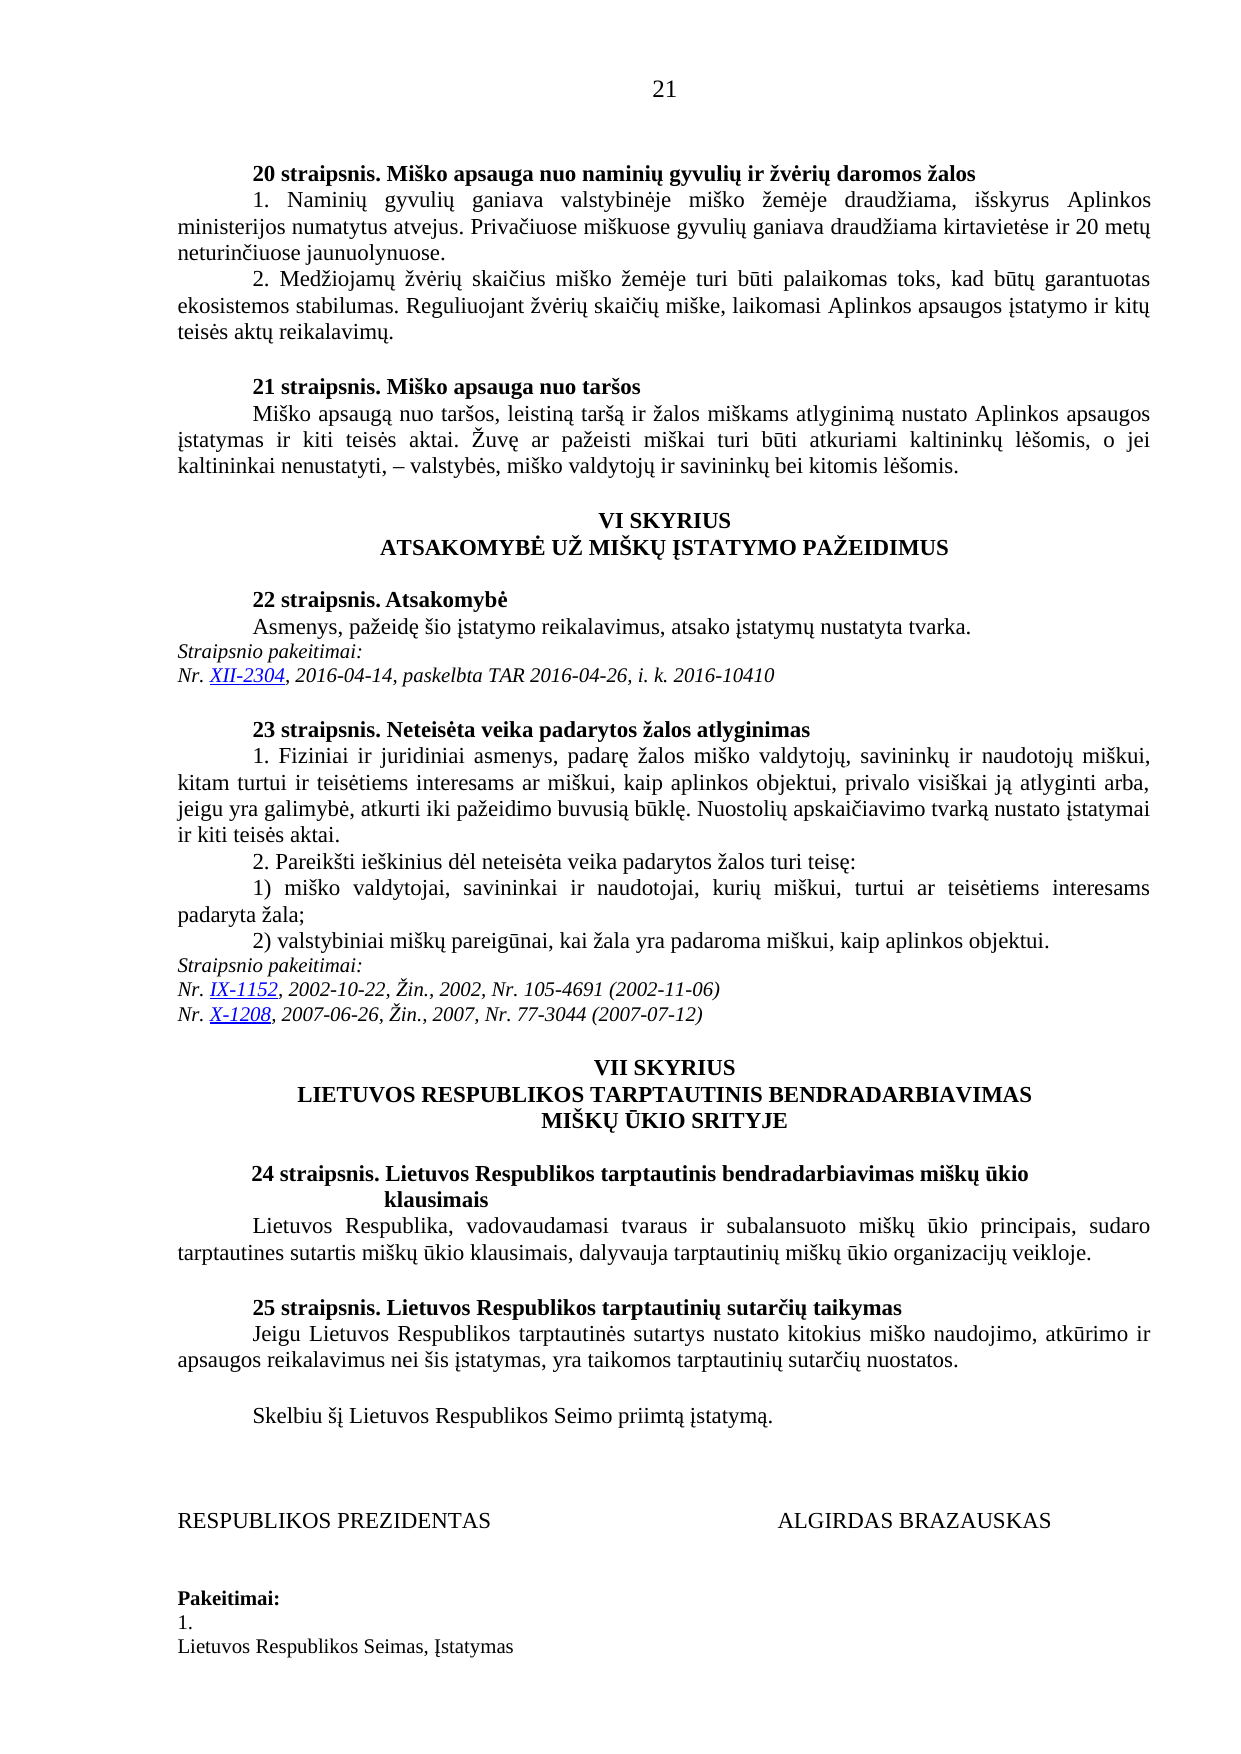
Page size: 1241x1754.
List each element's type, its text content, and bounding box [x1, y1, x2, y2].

text Nr. XII-2304, 2016-04-14, paskelbta TAR 2016-04-26, i. k. 2016-10410 [177, 663, 1152, 687]
text 22 straipsnis. Atsakomybė [177, 587, 1152, 613]
text Straipsnio pakeitimai: [177, 953, 1152, 977]
text 1. Naminių gyvulių ganiava valstybinėje miško žemėje draudžiama, išskyrus Aplinkos ministerijos numatytus atvejus. Privačiuose miškuose gyvulių ganiava draudžiama kirtavietėse ir 20 metų neturinčiuose jaunuolynuose. [177, 186, 1152, 266]
text 2. Medžiojamų žvėrių skaičius miško žemėje turi būti palaikomas toks, kad būtų garantuotas ekosistemos stabilumas. Reguliuojant žvėrių skaičių miške, laikomasi Aplinkos apsaugos įstatymo ir kitų teisės aktų reikalavimų. [177, 266, 1152, 344]
text Nr. IX-1152, 2002-10-22, Žin., 2002, Nr. 105-4691 (2002-11-06) [177, 977, 1152, 1001]
text klausimais [384, 1186, 1152, 1212]
text LIETUVOS RESPUBLIKOS TARPTAUTINIS BENDRADARBIAVIMAS [177, 1081, 1152, 1107]
text VII SKYRIUS [177, 1054, 1152, 1081]
text 25 straipsnis. Lietuvos Respublikos tarptautinių sutarčių taikymas [177, 1294, 1152, 1320]
text 1. Fiziniai ir juridiniai asmenys, padarę žalos miško valdytojų, savininkų ir naudotojų miškui, kitam turtui ir teisėtiems interesams ar miškui, kaip aplinkos objektui, privalo visiškai ją atlyginti arba, jeigu yra galimybė, atkurti iki pažeidimo buvusią būklę. Nuostolių apskaičiavimo tvarką nustato įstatymai ir kiti teisės aktai. [177, 742, 1152, 848]
text 21 straipsnis. Miško apsauga nuo taršos [177, 373, 1152, 400]
text 2) valstybiniai miškų pareigūnai, kai žala yra padaroma miškui, kaip aplinkos objektui. [177, 927, 1152, 953]
text Pakeitimai: [177, 1586, 1152, 1610]
text ATSAKOMYBĖ UŽ MIŠKŲ ĮSTATYMO PAŽEIDIMUS [177, 534, 1152, 560]
text Jeigu Lietuvos Respublikos tarptautinės sutartys nustato kitokius miško naudojimo, atkūrimo ir apsaugos reikalavimus nei šis įstatymas, yra taikomos tarptautinių sutarčių nuostatos. [177, 1320, 1152, 1373]
text MIŠKŲ ŪKIO SRITYJE [177, 1107, 1152, 1133]
text Straipsnio pakeitimai: [177, 639, 1152, 663]
text 20 straipsnis. Miško apsauga nuo naminių gyvulių ir žvėrių daromos žalos [177, 160, 1152, 186]
text Lietuvos Respublikos Seimas, Įstatymas [177, 1634, 1152, 1658]
text Skelbiu šį Lietuvos Respublikos Seimo priimtą įstatymą. [177, 1402, 1152, 1428]
text 1. [177, 1610, 1152, 1634]
text RESPUBLIKOS PREZIDENTAS ALGIRDAS BRAZAUSKAS [177, 1507, 1152, 1533]
text 1) miško valdytojai, savininkai ir naudotojai, kurių miškui, turtui ar teisėtiems interesams padaryta žala; [177, 874, 1152, 927]
text Nr. X-1208, 2007-06-26, Žin., 2007, Nr. 77-3044 (2007-07-12) [177, 1001, 1152, 1026]
text 24 straipsnis. Lietuvos Respublikos tarptautinis bendradarbiavimas miškų ūkio [251, 1160, 1152, 1186]
text 2. Pareikšti ieškinius dėl neteisėta veika padarytos žalos turi teisę: [177, 848, 1152, 874]
text 23 straipsnis. Neteisėta veika padarytos žalos atlyginimas [177, 716, 1152, 742]
text Miško apsaugą nuo taršos, leistiną taršą ir žalos miškams atlyginimą nustato Aplinkos apsaugos įstatymas ir kiti teisės aktai. Žuvę ar pažeisti miškai turi būti atkuriami kaltininkų lėšomis, o jei kaltininkai nenustatyti, – valstybės, miško valdytojų ir savininkų bei kitomis lėšomis. [177, 400, 1152, 479]
subtitle Lietuvos Respublika, vadovaudamasi tvaraus ir subalansuoto miškų ūkio principais, sudaro tarptautines sutartis miškų ūkio klausimais, dalyvauja tarptautinių miškų ūkio organizacijų veikloje. [177, 1212, 1152, 1265]
text Asmenys, pažeidę šio įstatymo reikalavimus, atsako įstatymų nustatyta tvarka. [177, 613, 1152, 639]
text VI SKYRIUS [177, 507, 1152, 534]
